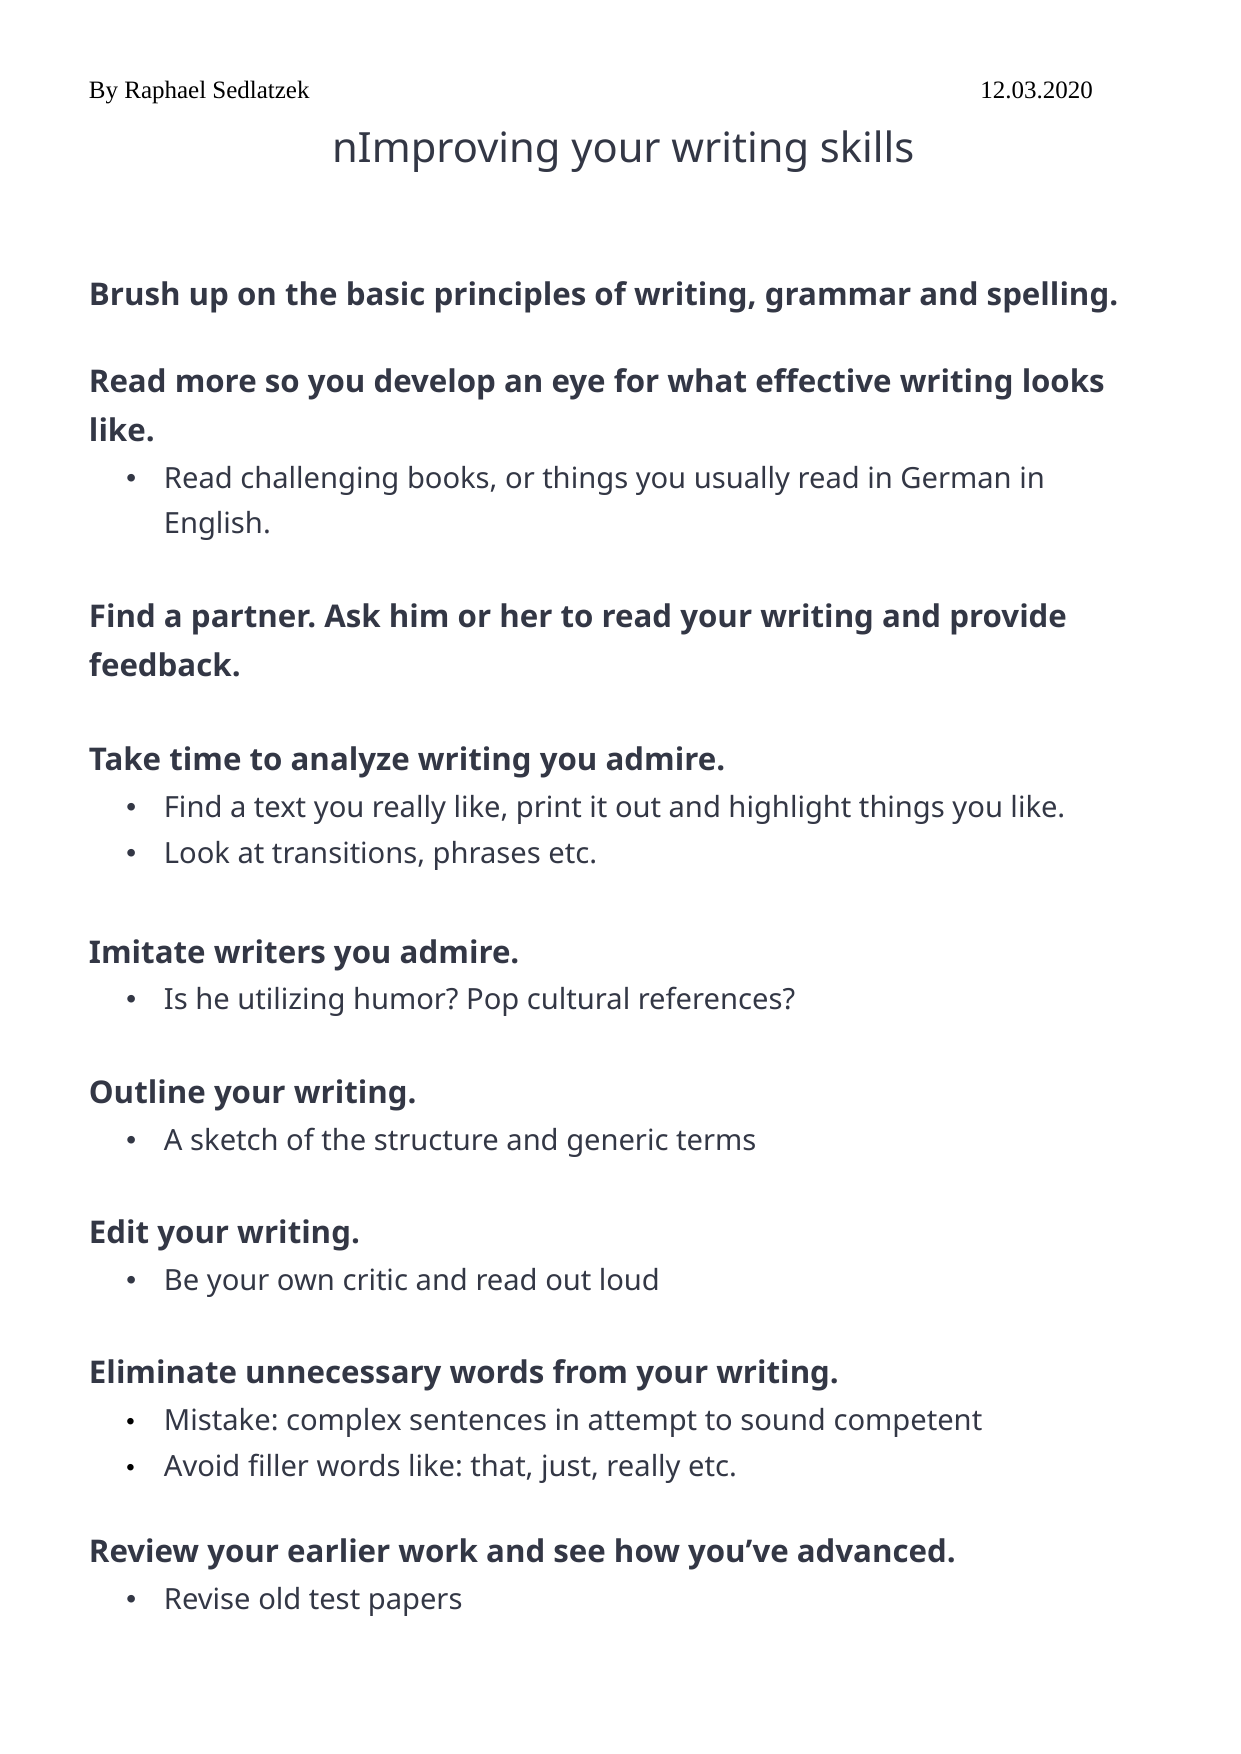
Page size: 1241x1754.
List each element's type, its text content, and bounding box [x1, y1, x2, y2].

list Revise old test papers [126, 1578, 1157, 1618]
text Review your earlier work and see how you’ve advanced. [89, 1529, 1157, 1572]
list Look at transitions, phrases etc. [126, 832, 1157, 872]
text Brush up on the basic principles of writing, grammar and spelling. [89, 271, 1157, 314]
text nImproving your writing skills [89, 118, 1157, 175]
text Eliminate unnecessary words from your writing. [89, 1350, 1157, 1393]
list A sketch of the structure and generic terms [126, 1119, 1157, 1158]
text Take time to analyze writing you admire. [89, 737, 1157, 780]
text Read more so you develop an eye for what effective writing looks like. [89, 359, 1157, 451]
text Imitate writers you admire. [89, 930, 1157, 972]
text Find a partner. Ask him or her to read your writing and provide feedback. [89, 594, 1157, 685]
list Is he utilizing humor? Pop cultural references? [126, 979, 1157, 1018]
text Outline your writing. [89, 1070, 1157, 1112]
list Be your own critic and read out loud [126, 1259, 1157, 1299]
list Mistake: complex sentences in attempt to sound competent [126, 1399, 1157, 1439]
list Read challenging books, or things you usually read in German in English. [126, 457, 1157, 542]
list Find a text you really like, print it out and highlight things you like. [126, 786, 1157, 826]
list Avoid filler words like: that, just, really etc. [126, 1445, 1157, 1484]
text Edit your writing. [89, 1210, 1157, 1253]
